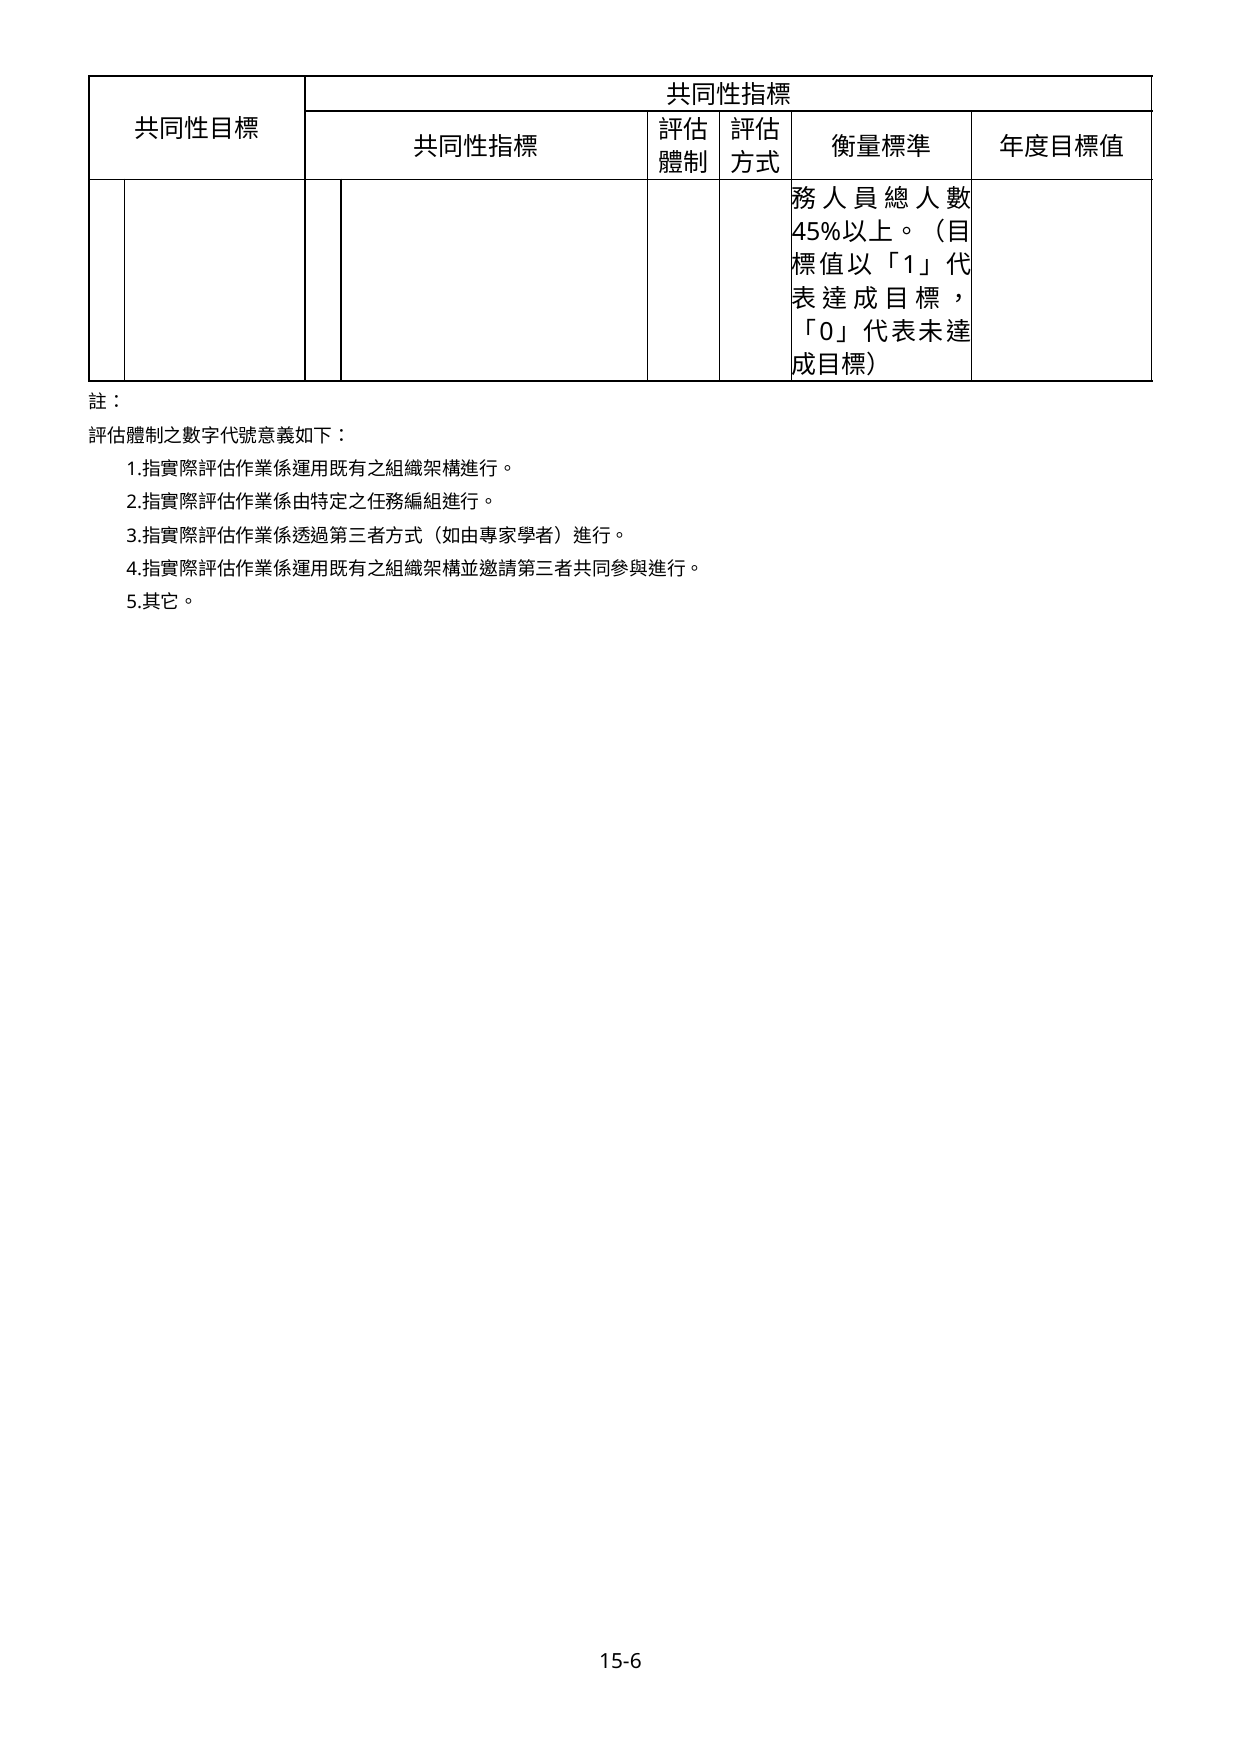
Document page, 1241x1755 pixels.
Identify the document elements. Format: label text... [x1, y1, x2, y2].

text 5.其它。 [89, 582, 1152, 615]
table_cell 評估 方式 [720, 112, 791, 178]
table_cell [648, 180, 719, 380]
table_header 共同性指標 [306, 77, 1151, 110]
text 評估體制之數字代號意義如下： [89, 415, 1152, 449]
table_cell 衡量標準 [792, 112, 971, 178]
text 1.指實際評估作業係運用既有之組織架構進行。 [89, 449, 1152, 482]
text 4.指實際評估作業係運用既有之組織架構並邀請第三者共同參與進行。 [89, 549, 1152, 582]
table_cell 務人員總人數45%以上。（目標值以「1」代表達成目標，「0」代表未達成目標） [792, 180, 971, 380]
table_cell 年度目標值 [972, 112, 1151, 178]
text 2.指實際評估作業係由特定之任務編組進行。 [89, 482, 1152, 515]
table_header 共同性目標 [90, 77, 304, 178]
text 3.指實際評估作業係透過第三者方式（如由專家學者）進行。 [89, 515, 1152, 549]
table_cell 共同性指標 [306, 112, 647, 178]
table_cell 評估 體制 [648, 112, 719, 178]
table_cell [306, 180, 340, 380]
text 註： [89, 382, 1152, 415]
table_cell [720, 180, 791, 380]
table_cell [342, 180, 647, 380]
table_cell [125, 180, 304, 380]
table_cell [90, 180, 124, 380]
table_cell [972, 180, 1151, 380]
